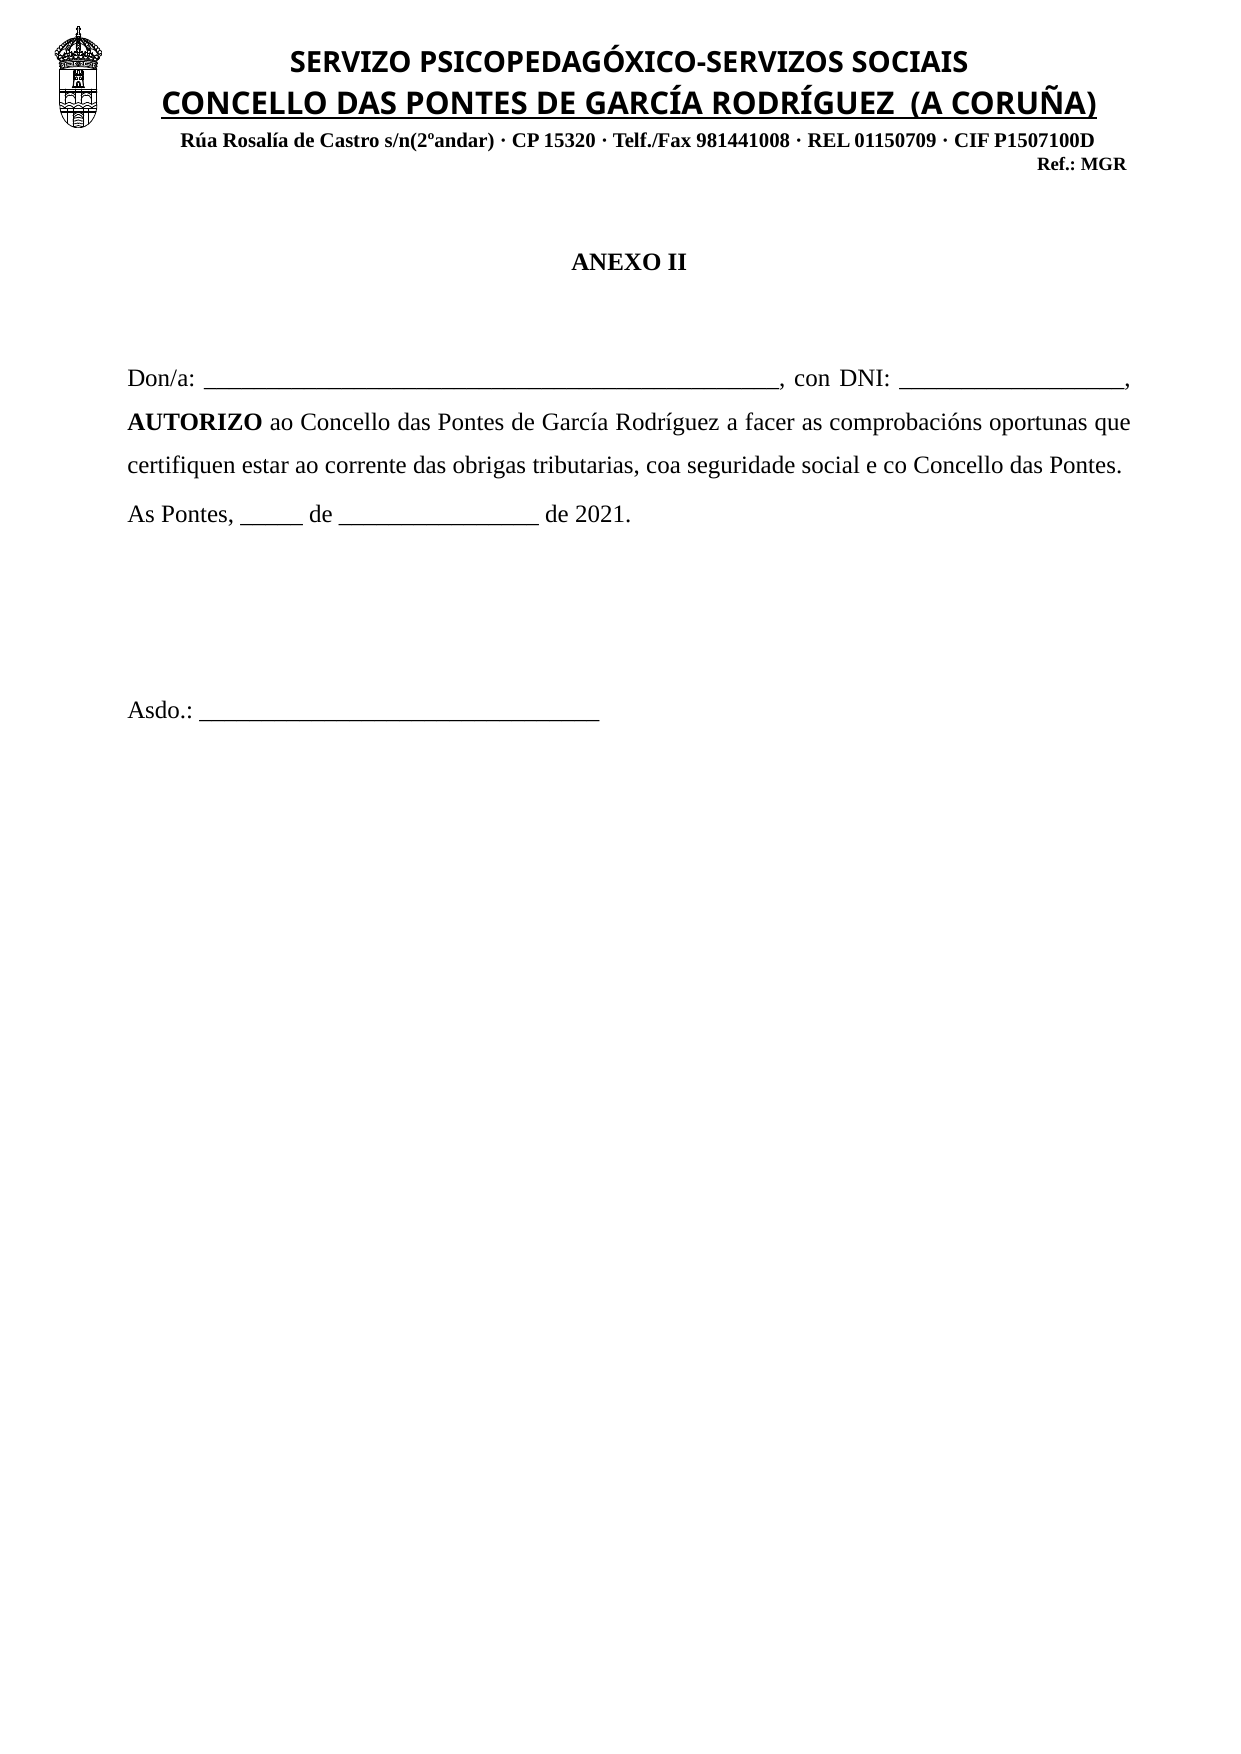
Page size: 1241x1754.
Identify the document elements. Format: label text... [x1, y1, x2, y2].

text Don/a: ______________________________________________, con DNI: __________________, AUTORIZO ao Concello das Pontes de García Rodríguez a facer as comprobacións oportunas que certifiquen estar ao corrente das obrigas tributarias, coa seguridade social e co Concello das Pontes. [127, 363, 1131, 478]
text As Pontes, _____ de ________________ de 2021. [127, 499, 1131, 527]
text Asdo.: ________________________________ [127, 695, 1131, 724]
text ANEXO II [127, 247, 1131, 275]
